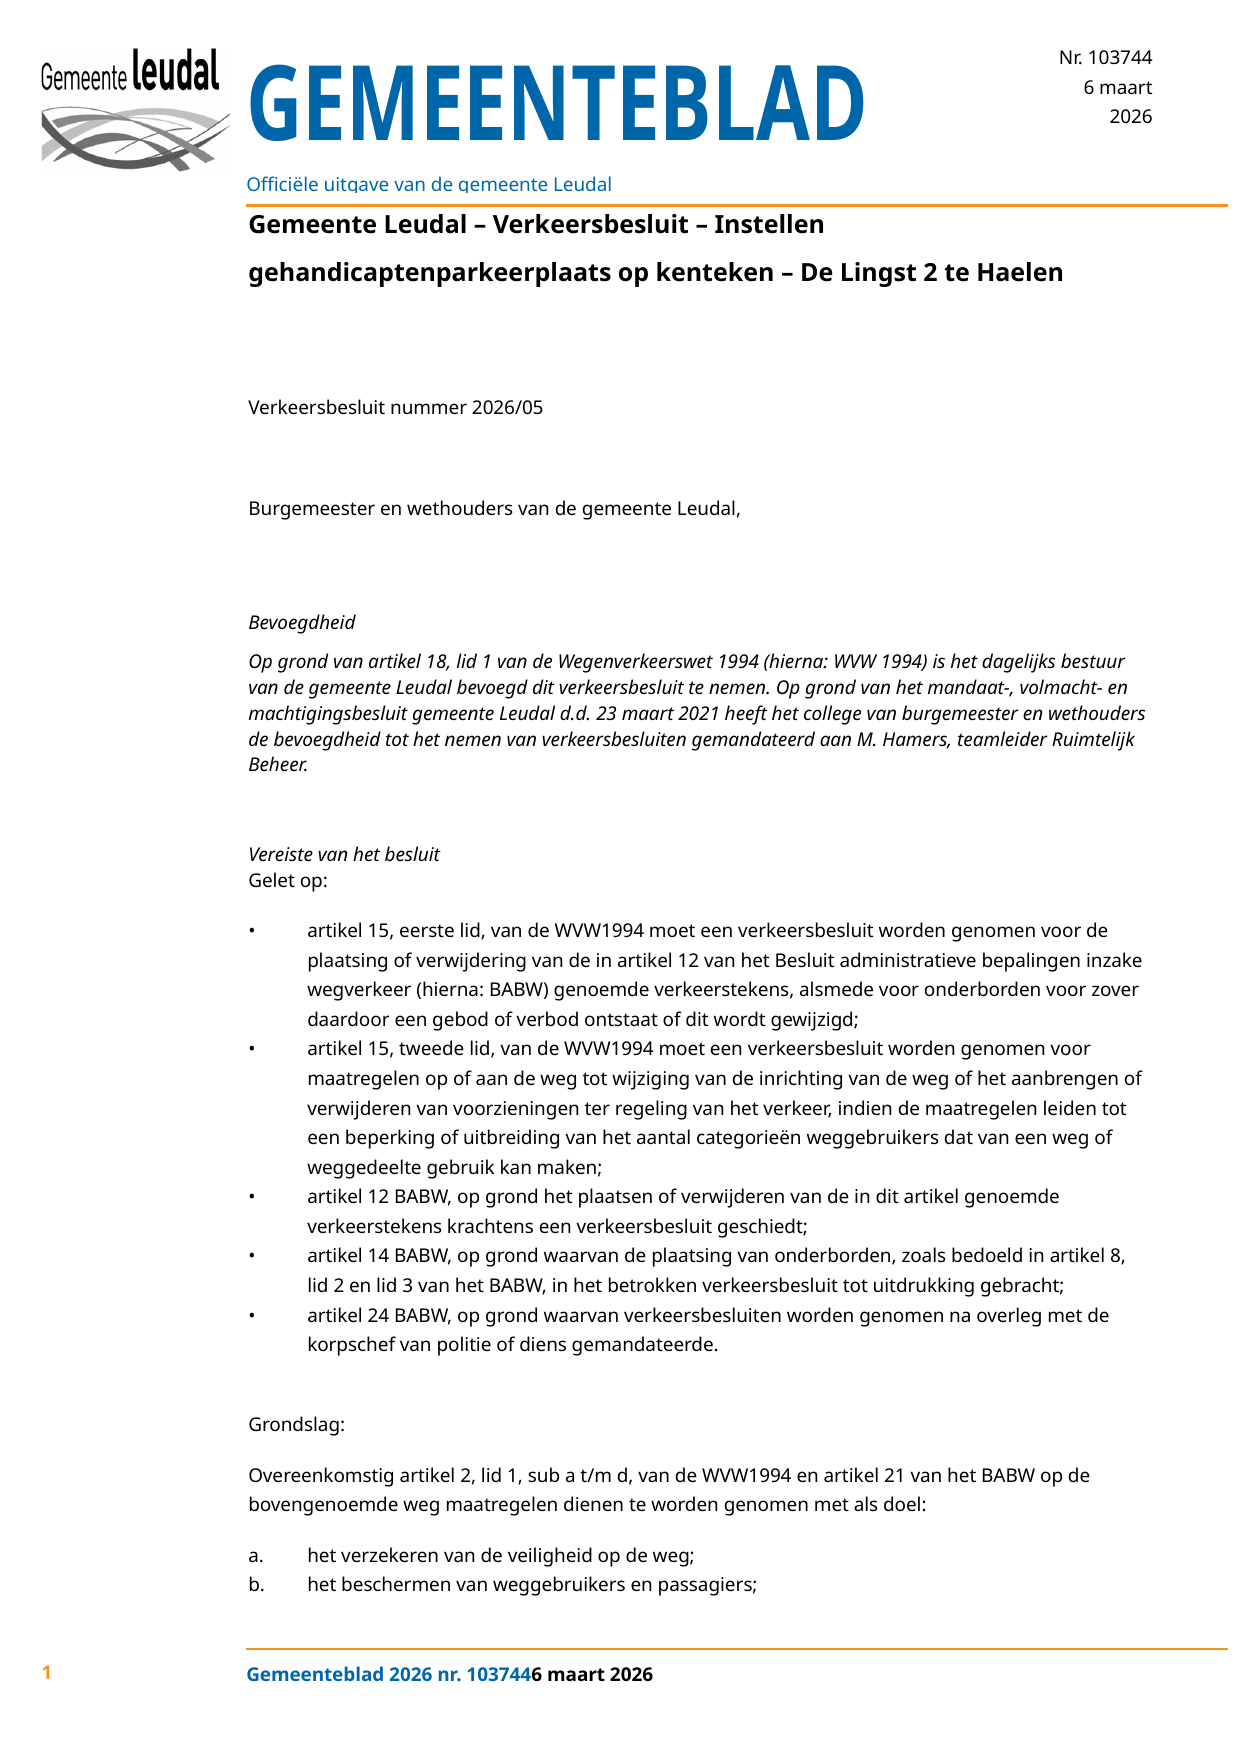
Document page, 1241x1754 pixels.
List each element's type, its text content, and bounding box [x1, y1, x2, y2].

list artikel 15, tweede lid, van de WVW1994 moet een verkeersbesluit worden genomen voor maatregelen op of aan de weg tot wijziging van de inrichting van de weg of het aanbrengen of verwijderen van voorzieningen ter regeling van het verkeer, indien de maatregelen leiden tot een beperking of uitbreiding van het aantal categorieën weggebruikers dat van een weg of weggedeelte gebruik kan maken; [248, 1036, 1152, 1180]
text Op grond van artikel 18, lid 1 van de Wegenverkeerswet 1994 (hierna: WVW 1994) is het dagelijks bestuur van de gemeente Leudal bevoegd dit verkeersbesluit te nemen. Op grond van het mandaat-, volmacht- en machtigingsbesluit gemeente Leudal d.d. 23 maart 2021 heeft het college van burgemeester en wethouders de bevoegdheid tot het nemen van verkeersbesluiten gemandateerd aan M. Hamers, teamleider Ruimtelijk Beheer. [248, 648, 1152, 777]
text Bevoegdheid [248, 609, 1152, 635]
list het beschermen van weggebruikers en passagiers; [248, 1571, 1152, 1597]
list het verzekeren van de veiligheid op de weg; [248, 1542, 1152, 1568]
list artikel 15, eerste lid, van de WVW1994 moet een verkeersbesluit worden genomen voor de plaatsing of verwijdering van de in artikel 12 van het Besluit administratieve bepalingen inzake wegverkeer (hierna: BABW) genoemde verkeerstekens, alsmede voor onderborden voor zover daardoor een gebod of verbod ontstaat of dit wordt gewijzigd; [248, 917, 1152, 1032]
text Grondslag: [248, 1411, 1152, 1437]
list artikel 12 BABW, op grond het plaatsen of verwijderen van de in dit artikel genoemde verkeerstekens krachtens een verkeersbesluit geschiedt; [248, 1183, 1152, 1239]
list artikel 24 BABW, op grond waarvan verkeersbesluiten worden genomen na overleg met de korpschef van politie of diens gemandateerde. [248, 1302, 1152, 1357]
text Overeenkomstig artikel 2, lid 1, sub a t/m d, van de WVW1994 en artikel 21 van het BABW op de bovengenoemde weg maatregelen dienen te worden genomen met als doel: [248, 1462, 1152, 1517]
text Verkeersbesluit nummer 2026/05 [248, 394, 1152, 420]
text Gelet op: [248, 867, 1152, 893]
text Vereiste van het besluit [248, 841, 1152, 867]
text Burgemeester en wethouders van de gemeente Leudal, [248, 495, 1152, 521]
picture [41, 47, 231, 172]
text Gemeente Leudal – Verkeersbesluit – Instellen gehandicaptenparkeerplaats op kenteken – De Lingst 2 te Haelen [248, 207, 1152, 288]
list artikel 14 BABW, op grond waarvan de plaatsing van onderborden, zoals bedoeld in artikel 8, lid 2 en lid 3 van het BABW, in het betrokken verkeersbesluit tot uitdrukking gebracht; [248, 1243, 1152, 1298]
